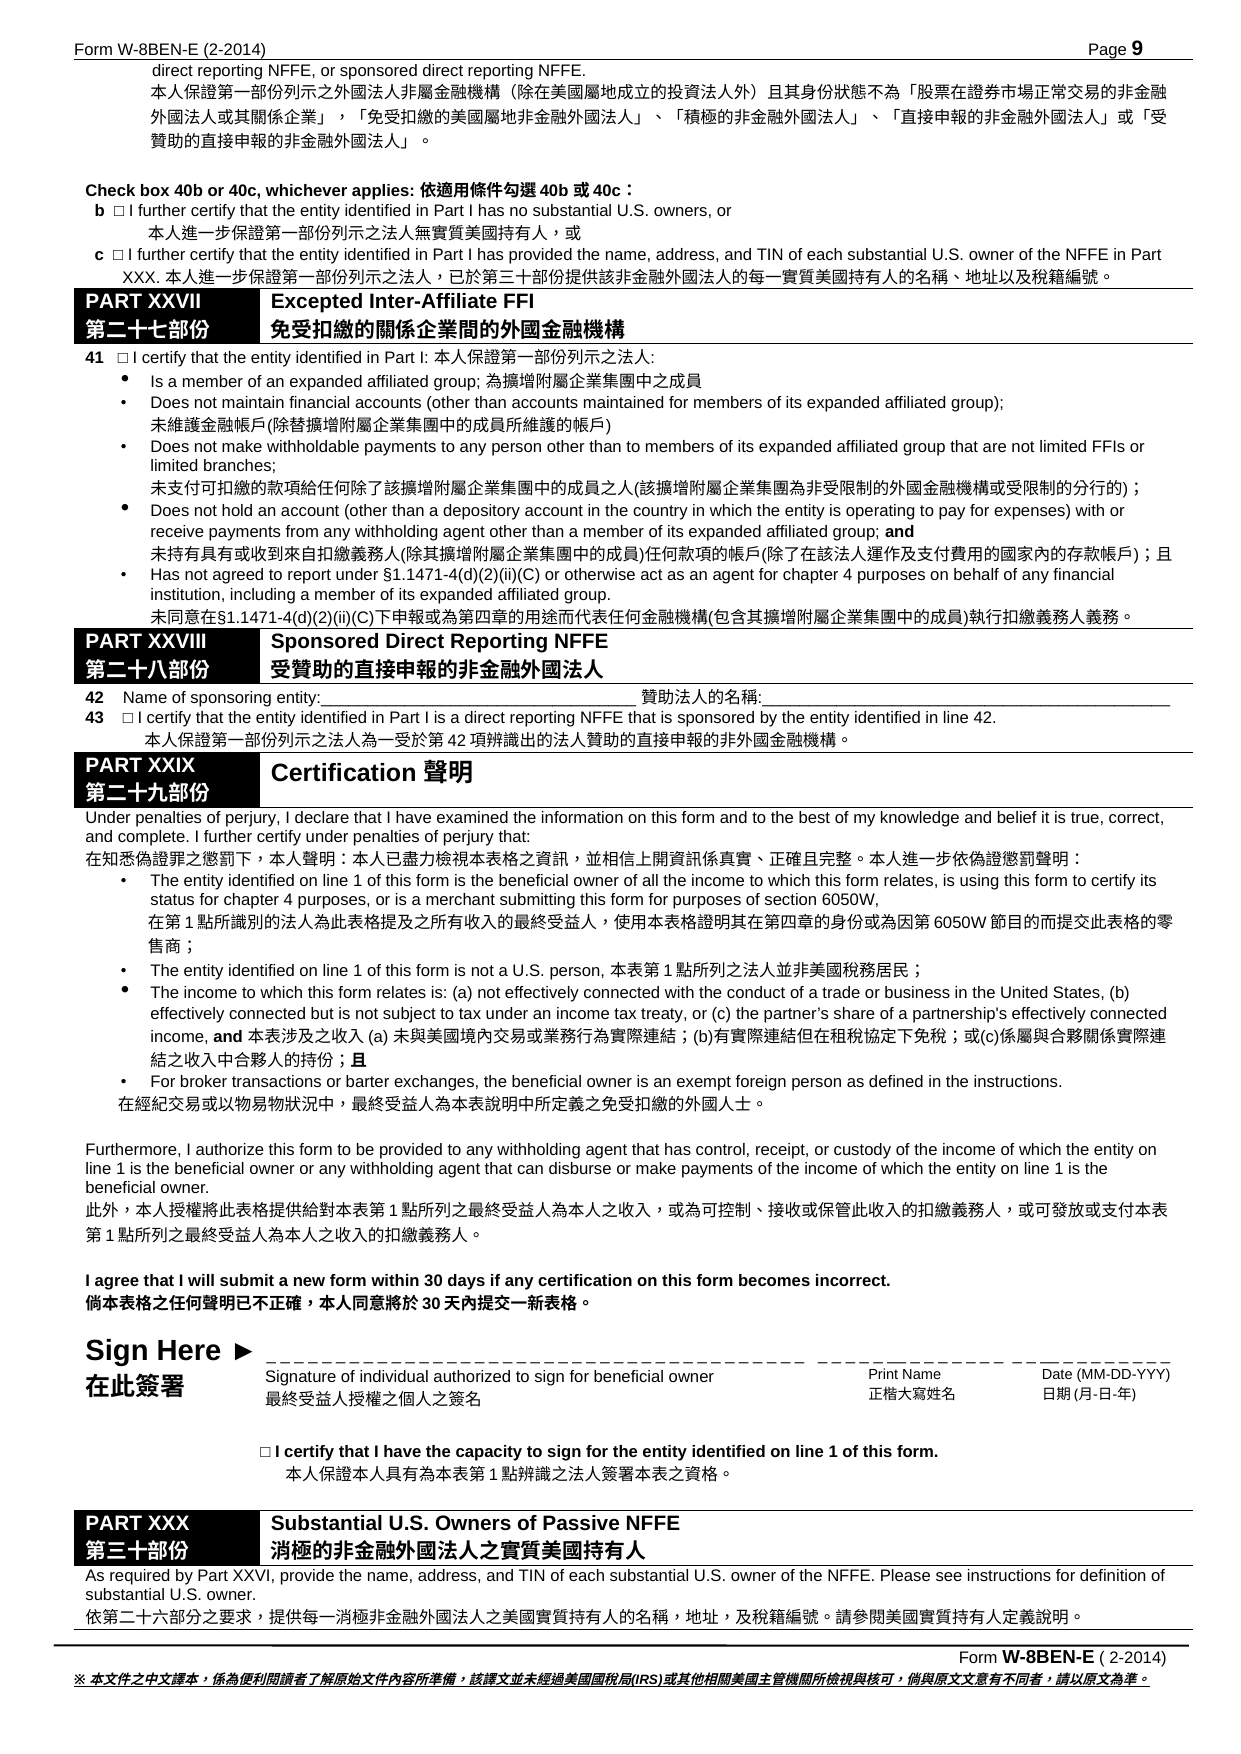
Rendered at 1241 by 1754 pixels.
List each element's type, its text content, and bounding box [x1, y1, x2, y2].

table_cell Excepted Inter-Affiliate FFI 免受扣繳的關係企業間的外國金融機構 [260, 289, 1193, 343]
table_cell PART XXIX 第二十九部份 [74, 753, 259, 807]
table_cell PART XXVIII 第二十八部份 [74, 629, 259, 683]
table_cell 41 □ I certify that the entity identified in Part I: 本人保證第一部份列示之法人: Is a member of an expanded affiliated group; 為擴增附屬企業集團中之成員 Does not maintain financial accounts (other than accounts maintained for members of its expanded affiliated group); 未維護金融帳戶(除替擴增附屬企業集團中的成員所維護的帳戶) Does not make withholdable payments to any person other than to members of its expanded affiliated group that are not limited FFIs or limited branches; 未支付可扣繳的款項給任何除了該擴增附屬企業集團中的成員之人(該擴增附屬企業集團為非受限制的外國金融機構或受限制的分行的)； Does not hold an account (other than a depository account in the country in which the entity is operating to pay for expenses) with or receive payments from any withholding agent other than a member of its expanded affiliated group; and 未持有具有或收到來自扣繳義務人(除其擴增附屬企業集團中的成員)任何款項的帳戶(除了在該法人運作及支付費用的國家內的存款帳戶)；且 Has not agreed to report under §1.1471-4(d)(2)(ii)(C) or otherwise act as an agent for chapter 4 purposes on behalf of any financial institution, including a member of its expanded affiliated group. 未同意在§1.1471-4(d)(2)(ii)(C)下申報或為第四章的用途而代表任何金融機構(包含其擴增附屬企業集團中的成員)執行扣繳義務人義務。 [74, 344, 1193, 628]
table_cell PART XXX 第三十部份 [74, 1511, 259, 1565]
table_cell As required by Part XXVI, provide the name, address, and TIN of each substantial U.S. owner of the NFFE. Please see instructions for definition of substantial U.S. owner. 依第二十六部分之要求，提供每一消極非金融外國法人之美國實質持有人的名稱，地址，及稅籍編號。請參閱美國實質持有人定義說明。 [74, 1566, 1193, 1628]
table_cell Certification 聲明 [260, 753, 1193, 807]
table_cell Sponsored Direct Reporting NFFE 受贊助的直接申報的非金融外國法人 [260, 629, 1193, 683]
table_cell Substantial U.S. Owners of Passive NFFE 消極的非金融外國法人之實質美國持有人 [260, 1511, 1193, 1565]
table_cell direct reporting NFFE, or sponsored direct reporting NFFE. 本人保證第一部份列示之外國法人非屬金融機構（除在美國屬地成立的投資法人外）且其身份狀態不為「股票在證券市場正常交易的非金融外國法人或其關係企業」，「免受扣繳的美國屬地非金融外國法人」、「積極的非金融外國法人」、「直接申報的非金融外國法人」或「受贊助的直接申報的非金融外國法人」。 Check box 40b or 40c, whichever applies: 依適用條件勾選40b 或40c： b □ I further certify that the entity identified in Part I has no substantial U.S. owners, or 本人進一步保證第一部份列示之法人無實質美國持有人，或 c □ I further certify that the entity identified in Part I has provided the name, address, and TIN of each substantial U.S. owner of the NFFE in Part XXX. 本人進一步保證第一部份列示之法人，已於第三十部份提供該非金融外國法人的每一實質美國持有人的名稱、地址以及稅籍編號。 [74, 60, 1193, 288]
table_cell Under penalties of perjury, I declare that I have examined the information on this form and to the best of my knowledge and belief it is true, correct, and complete. I further certify under penalties of perjury that: 在知悉偽證罪之懲罰下，本人聲明：本人已盡力檢視本表格之資訊，並相信上開資訊係真實、正確且完整。本人進一步依偽證懲罰聲明： The entity identified on line 1 of this form is the beneficial owner of all the income to which this form relates, is using this form to certify its status for chapter 4 purposes, or is a merchant submitting this form for purposes of section 6050W, 在第1點所識別的法人為此表格提及之所有收入的最終受益人，使用本表格證明其在第四章的身份或為因第6050W節目的而提交此表格的零售商； The entity identified on line 1 of this form is not a U.S. person, 本表第1點所列之法人並非美國稅務居民； The income to which this form relates is: (a) not effectively connected with the conduct of a trade or business in the United States, (b) effectively connected but is not subject to tax under an income tax treaty, or (c) the partner’s share of a partnership's effectively connected income, and 本表涉及之收入 (a) 未與美國境內交易或業務行為實際連結；(b)有實際連結但在租稅協定下免稅；或(c)係屬與合夥關係實際連結之收入中合夥人的持份；且 For broker transactions or barter exchanges, the beneficial owner is an exempt foreign person as defined in the instructions. 在經紀交易或以物易物狀況中，最終受益人為本表說明中所定義之免受扣繳的外國人士。 Furthermore, I authorize this form to be provided to any withholding agent that has control, receipt, or custody of the income of which the entity on line 1 is the beneficial owner or any withholding agent that can disburse or make payments of the income of which the entity on line 1 is the beneficial owner. 此外，本人授權將此表格提供給對本表第1點所列之最終受益人為本人之收入，或為可控制、接收或保管此收入的扣繳義務人，或可發放或支付本表第1點所列之最終受益人為本人之收入的扣繳義務人。 I agree that I will submit a new form within 30 days if any certification on this form becomes incorrect. 倘本表格之任何聲明已不正確，本人同意將於30天內提交一新表格。 Sign Here ► _ _ _ _ _ _ _ _ _ _ _ _ _ _ _ _ _ _ _ _ _ _ _ _ _ _ _ _ _ _ _ _ _ _ _ _ _ _ _ _ _ _ _ _ __ _ _ _ _ _ _ _ _ _ __ _ _ _ _ _ _ _ _ 在此簽署 □ I certify that I have the capacity to sign for the entity identified on line 1 of this form. 本人保證本人具有為本表第1點辨識之法人簽署本表之資格。 [74, 808, 1193, 1510]
table_cell PART XXVII 第二十七部份 [74, 289, 259, 343]
table_cell Name of sponsoring entity:__________________________________ 贊助法人的名稱:____________________________________________ □ I certify that the entity identified in Part I is a direct reporting NFFE that is sponsored by the entity identified in line 42. 本人保證第一部份列示之法人為一受於第42項辨識出的法人贊助的直接申報的非外國金融機構。 [74, 684, 1193, 752]
